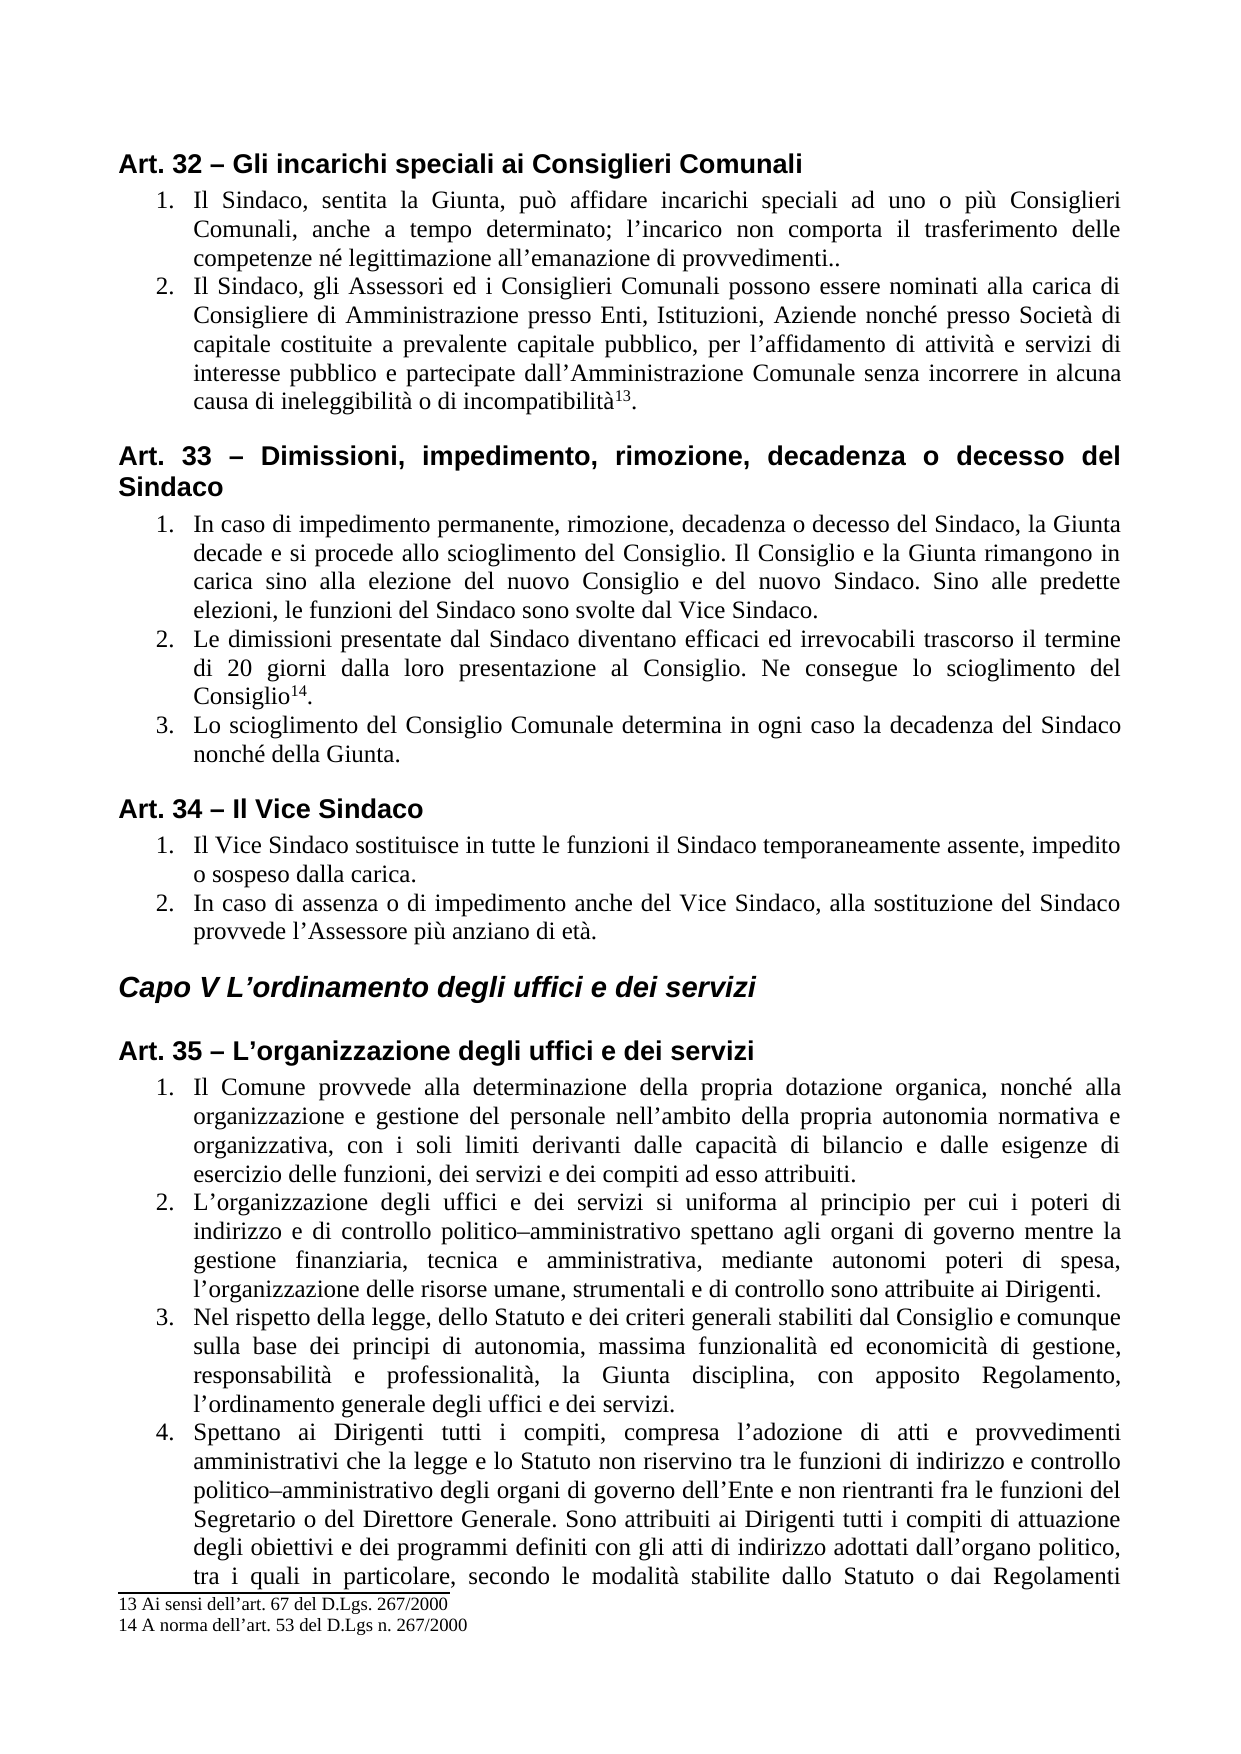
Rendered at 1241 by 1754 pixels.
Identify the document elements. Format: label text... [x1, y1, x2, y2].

subtitle Art. 35 – L’organizzazione degli uffici e dei servizi [118, 1035, 1122, 1066]
list Le dimissioni presentate dal Sindaco diventano efficaci ed irrevocabili trascorso il termine di 20 giorni dalla loro presentazione al Consiglio. Ne consegue lo scioglimento del Consiglio. [156, 624, 1122, 710]
list L’organizzazione degli uffici e dei servizi si uniforma al principio per cui i poteri di indirizzo e di controllo politico–amministrativo spettano agli organi di governo mentre la gestione finanziaria, tecnica e amministrativa, mediante autonomi poteri di spesa, l’organizzazione delle risorse umane, strumentali e di controllo sono attribuite ai Dirigenti. [156, 1187, 1122, 1302]
list In caso di impedimento permanente, rimozione, decadenza o decesso del Sindaco, la Giunta decade e si procede allo scioglimento del Consiglio. Il Consiglio e la Giunta rimangono in carica sino alla elezione del nuovo Consiglio e del nuovo Sindaco. Sino alle predette elezioni, le funzioni del Sindaco sono svolte dal Vice Sindaco. [156, 509, 1122, 624]
list Lo scioglimento del Consiglio Comunale determina in ogni caso la decadenza del Sindaco nonché della Giunta. [156, 710, 1122, 768]
subtitle Art. 33 – Dimissioni, impedimento, rimozione, decadenza o decesso del Sindaco [118, 440, 1122, 503]
list In caso di assenza o di impedimento anche del Vice Sindaco, alla sostituzione del Sindaco provvede l’Assessore più anziano di età. [156, 888, 1122, 945]
list Il Vice Sindaco sostituisce in tutte le funzioni il Sindaco temporaneamente assente, impedito o sospeso dalla carica. [156, 830, 1122, 888]
subtitle Art. 34 – Il Vice Sindaco [118, 793, 1122, 824]
subtitle Capo V L’ordinamento degli uffici e dei servizi [118, 970, 1122, 1004]
list Spettano ai Dirigenti tutti i compiti, compresa l’adozione di atti e provvedimenti amministrativi che la legge e lo Statuto non riservino tra le funzioni di indirizzo e controllo politico–amministrativo degli organi di governo dell’Ente e non rientranti fra le funzioni del Segretario o del Direttore Generale. Sono attribuiti ai Dirigenti tutti i compiti di attuazione degli obiettivi e dei programmi definiti con gli atti di indirizzo adottati dall’organo politico, tra i quali in particolare, secondo le modalità stabilite dallo Statuto o dai Regolamenti [156, 1417, 1122, 1590]
subtitle Art. 32 – Gli incarichi speciali ai Consiglieri Comunali [118, 148, 1122, 179]
list Il Sindaco, sentita la Giunta, può affidare incarichi speciali ad uno o più Consiglieri Comunali, anche a tempo determinato; l’incarico non comporta il trasferimento delle competenze né legittimazione all’emanazione di provvedimenti.. [156, 185, 1122, 271]
list Nel rispetto della legge, dello Statuto e dei criteri generali stabiliti dal Consiglio e comunque sulla base dei principi di autonomia, massima funzionalità ed economicità di gestione, responsabilità e professionalità, la Giunta disciplina, con apposito Regolamento, l’ordinamento generale degli uffici e dei servizi. [156, 1302, 1122, 1417]
list Il Comune provvede alla determinazione della propria dotazione organica, nonché alla organizzazione e gestione del personale nell’ambito della propria autonomia normativa e organizzativa, con i soli limiti derivanti dalle capacità di bilancio e dalle esigenze di esercizio delle funzioni, dei servizi e dei compiti ad esso attribuiti. [156, 1072, 1122, 1187]
list Il Sindaco, gli Assessori ed i Consiglieri Comunali possono essere nominati alla carica di Consigliere di Amministrazione presso Enti, Istituzioni, Aziende nonché presso Società di capitale costituite a prevalente capitale pubblico, per l’affidamento di attività e servizi di interesse pubblico e partecipate dall’Amministrazione Comunale senza incorrere in alcuna causa di ineleggibilità o di incompatibilità. [156, 271, 1122, 415]
list Ai sensi dell’art. 67 del D.Lgs. 267/2000 [118, 1593, 1122, 1614]
list A norma dell’art. 53 del D.Lgs n. 267/2000 [118, 1614, 1122, 1636]
